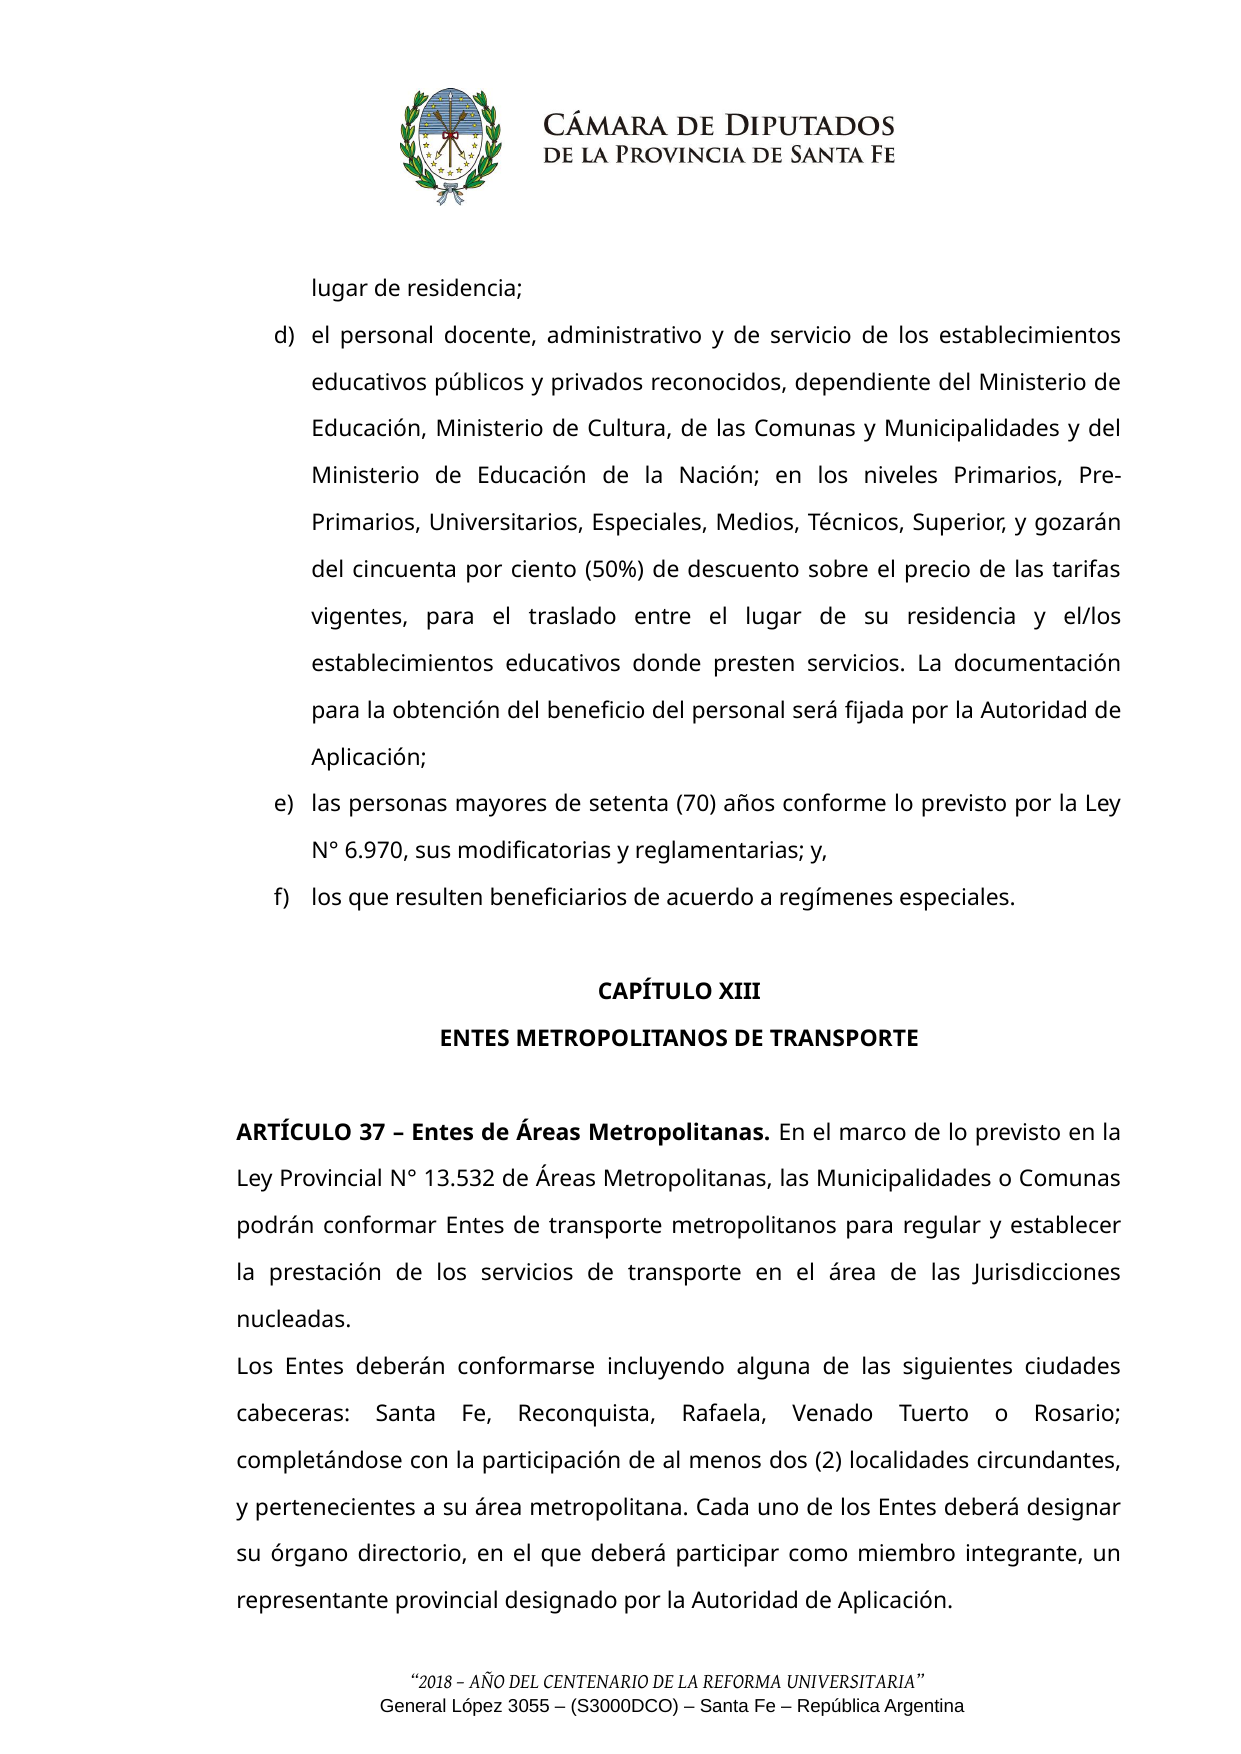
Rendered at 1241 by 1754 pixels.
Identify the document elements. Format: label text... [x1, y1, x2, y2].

text Los Entes deberán conformarse incluyendo alguna de las siguientes ciudades cabeceras: Santa Fe, Reconquista, Rafaela, Venado Tuerto o Rosario; completándose con la participación de al menos dos (2) localidades circundantes, y pertenecientes a su área metropolitana. Cada uno de los Entes deberá designar su órgano directorio, en el que deberá participar como miembro integrante, un representante provincial designado por la Autoridad de Aplicación. [236, 1350, 1122, 1615]
text ENTES METROPOLITANOS DE TRANSPORTE [236, 1022, 1122, 1053]
picture [400, 88, 895, 210]
list lugar de residencia; [274, 272, 1122, 303]
text ARTÍCULO 37 – Entes de Áreas Metropolitanas. En el marco de lo previsto en la Ley Provincial N° 13.532 de Áreas Metropolitanas, las Municipalidades o Comunas podrán conformar Entes de transporte metropolitanos para regular y establecer la prestación de los servicios de transporte en el área de las Jurisdicciones nucleadas. [236, 1115, 1122, 1334]
list los que resulten beneficiarios de acuerdo a regímenes especiales. [274, 881, 1122, 912]
list las personas mayores de setenta (70) años conforme lo previsto por la Ley N° 6.970, sus modificatorias y reglamentarias; y, [274, 787, 1122, 865]
text CAPÍTULO XIII [236, 975, 1122, 1006]
list el personal docente, administrativo y de servicio de los establecimientos educativos públicos y privados reconocidos, dependiente del Ministerio de Educación, Ministerio de Cultura, de las Comunas y Municipalidades y del Ministerio de Educación de la Nación; en los niveles Primarios, Pre-Primarios, Universitarios, Especiales, Medios, Técnicos, Superior, y gozarán del cincuenta por ciento (50%) de descuento sobre el precio de las tarifas vigentes, para el traslado entre el lugar de su residencia y el/los establecimientos educativos donde presten servicios. La documentación para la obtención del beneficio del personal será fijada por la Autoridad de Aplicación; [274, 318, 1122, 772]
